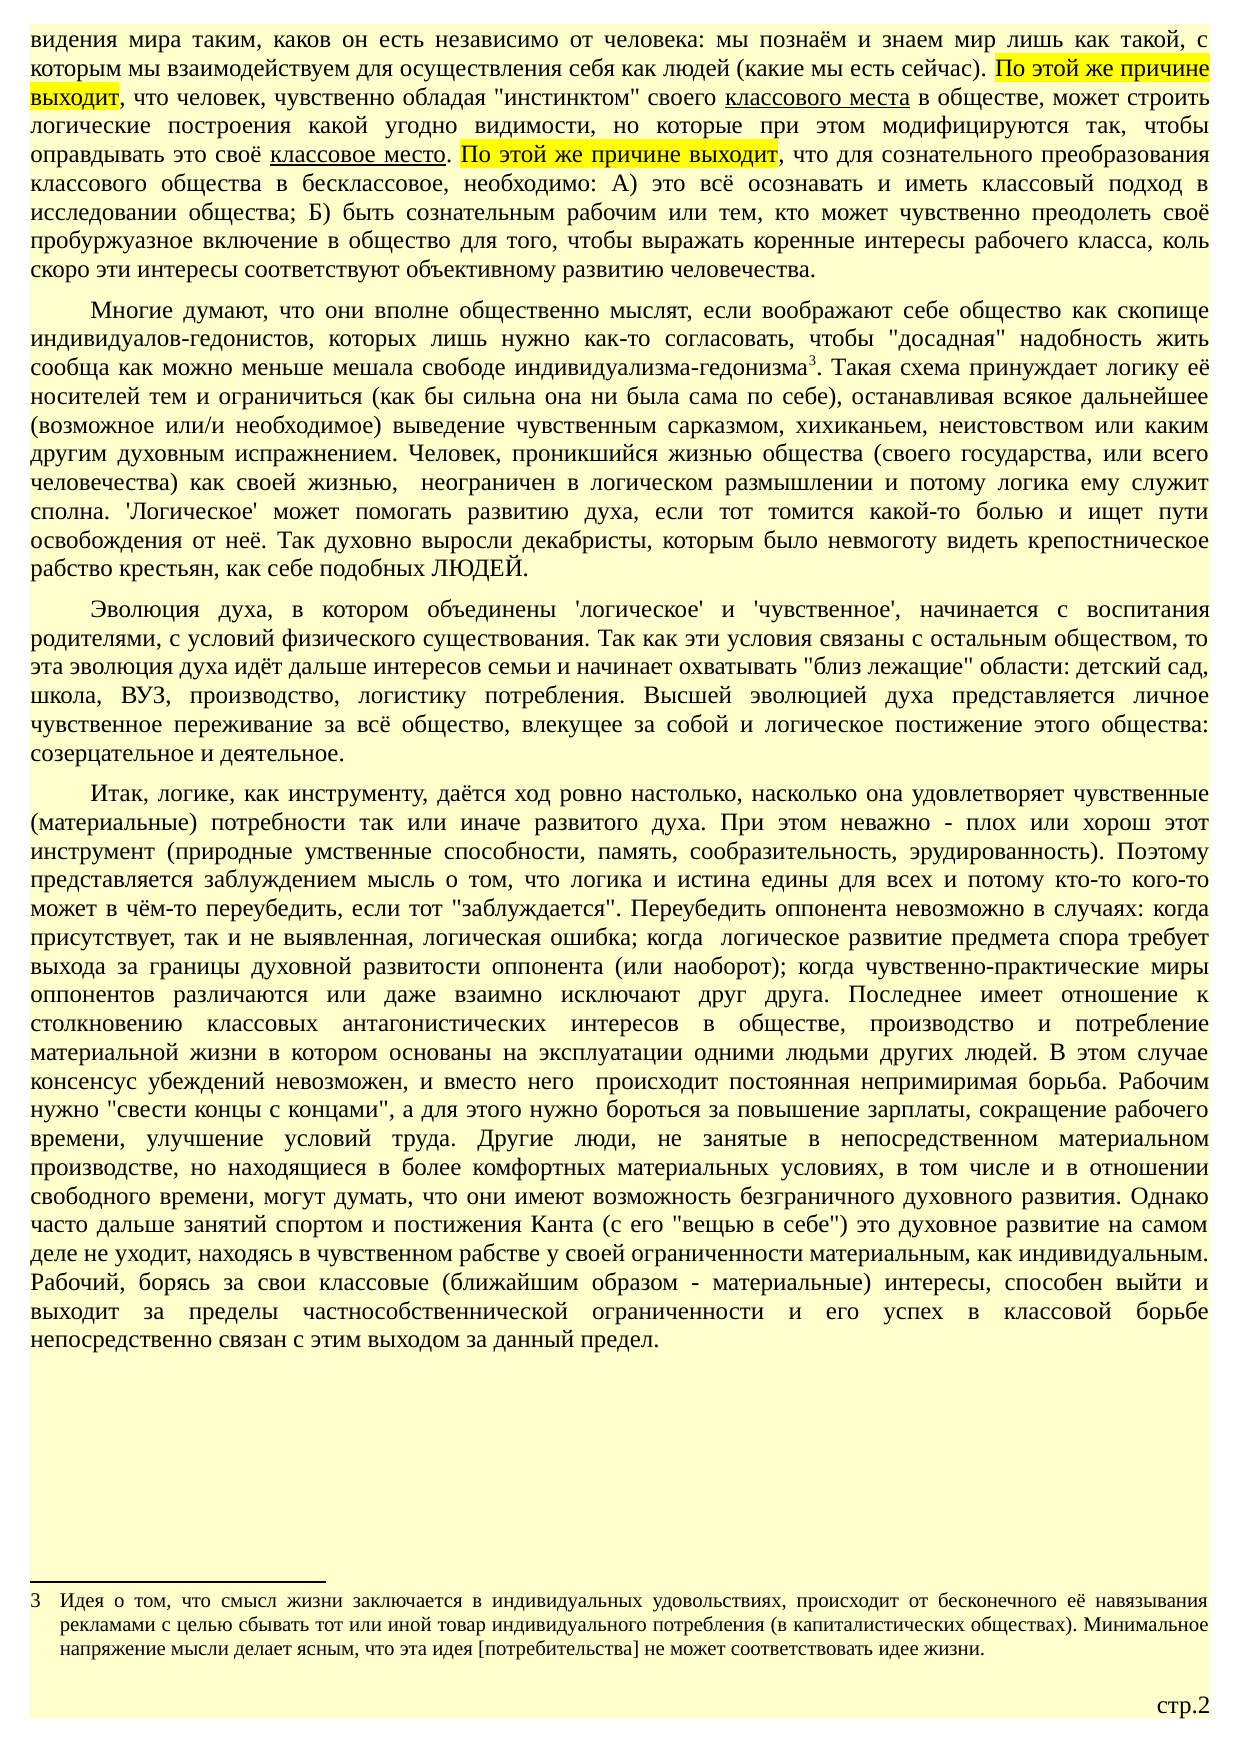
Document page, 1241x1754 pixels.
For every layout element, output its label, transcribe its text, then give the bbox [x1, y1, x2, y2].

text Идея о том, что смысл жизни заключается в индивидуальных удовольствиях, происходит от бесконечного её навязывания рекламами с целью сбывать тот или иной товар индивидуального потребления (в капиталистических обществах). Минимальное напряжение мысли делает ясным, что эта идея [потребительства] не может соответствовать идее жизни. [30, 1588, 1210, 1660]
text Эволюция духа, в котором объединены 'логическое' и 'чувственное', начинается с воспитания родителями, с условий физического существования. Так как эти условия связаны с остальным обществом, то эта эволюция духа идёт дальше интересов семьи и начинает охватывать "близ лежащие" области: детский сад, школа, ВУЗ, производство, логистику потребления. Высшей эволюцией духа представляется личное чувственное переживание за всё общество, влекущее за собой и логическое постижение этого общества: созерцательное и деятельное. [30, 594, 1210, 766]
text Итак, логике, как инструменту, даётся ход ровно настолько, насколько она удовлетворяет чувственные (материальные) потребности так или иначе развитого духа. При этом неважно - плох или хорош этот инструмент (природные умственные способности, память, сообразительность, эрудированность). Поэтому представляется заблуждением мысль о том, что логика и истина едины для всех и потому кто-то кого-то может в чём-то переубедить, если тот "заблуждается". Переубедить оппонента невозможно в случаях: когда присутствует, так и не выявленная, логическая ошибка; когда логическое развитие предмета спора требует выхода за границы духовной развитости оппонента (или наоборот); когда чувственно-практические миры оппонентов различаются или даже взаимно исключают друг друга. Последнее имеет отношение к столкновению классовых антагонистических интересов в обществе, производство и потребление материальной жизни в котором основаны на эксплуатации одними людьми других людей. В этом случае консенсус убеждений невозможен, и вместо него происходит постоянная непримиримая борьба. Рабочим нужно "свести концы с концами", а для этого нужно бороться за повышение зарплаты, сокращение рабочего времени, улучшение условий труда. Другие люди, не занятые в непосредственном материальном производстве, но находящиеся в более комфортных материальных условиях, в том числе и в отношении свободного времени, могут думать, что они имеют возможность безграничного духовного развития. Однако часто дальше занятий спортом и постижения Канта (с его "вещью в себе") это духовное развитие на самом деле не уходит, находясь в чувственном рабстве у своей ограниченности материальным, как индивидуальным. Рабочий, борясь за свои классовые (ближайшим образом - материальные) интересы, способен выйти и выходит за пределы частнособственнической ограниченности и его успех в классовой борьбе непосредственно связан с этим выходом за данный предел. [30, 778, 1210, 1353]
text видения мира таким, каков он есть независимо от человека: мы познаём и знаем мир лишь как такой, с которым мы взаимодействуем для осуществления себя как людей (какие мы есть сейчас). По этой же причине выходит, что человек, чувственно обладая "инстинктом" своего классового места в обществе, может строить логические построения какой угодно видимости, но которые при этом модифицируются так, чтобы оправдывать это своё классовое место. По этой же причине выходит, что для сознательного преобразования классового общества в бесклассовое, необходимо: А) это всё осознавать и иметь классовый подход в исследовании общества; Б) быть сознательным рабочим или тем, кто может чувственно преодолеть своё пробуржуазное включение в общество для того, чтобы выражать коренные интересы рабочего класса, коль скоро эти интересы соответствуют объективному развитию человечества. [30, 24, 1210, 283]
text Многие думают, что они вполне общественно мыслят, если воображают себе общество как скопище индивидуалов-гедонистов, которых лишь нужно как-то согласовать, чтобы "досадная" надобность жить сообща как можно меньше мешала свободе индивидуализма-гедонизма. Такая схема принуждает логику её носителей тем и ограничиться (как бы сильна она ни была сама по себе), останавливая всякое дальнейшее (возможное или/и необходимое) выведение чувственным сарказмом, хихиканьем, неистовством или каким другим духовным испражнением. Человек, проникшийся жизнью общества (своего государства, или всего человечества) как своей жизнью, неограничен в логическом размышлении и потому логика ему служит сполна. 'Логическое' может помогать развитию духа, если тот томится какой-то болью и ищет пути освобождения от неё. Так духовно выросли декабристы, которым было невмоготу видеть крепостническое рабство крестьян, как себе подобных ЛЮДЕЙ. [30, 295, 1210, 582]
